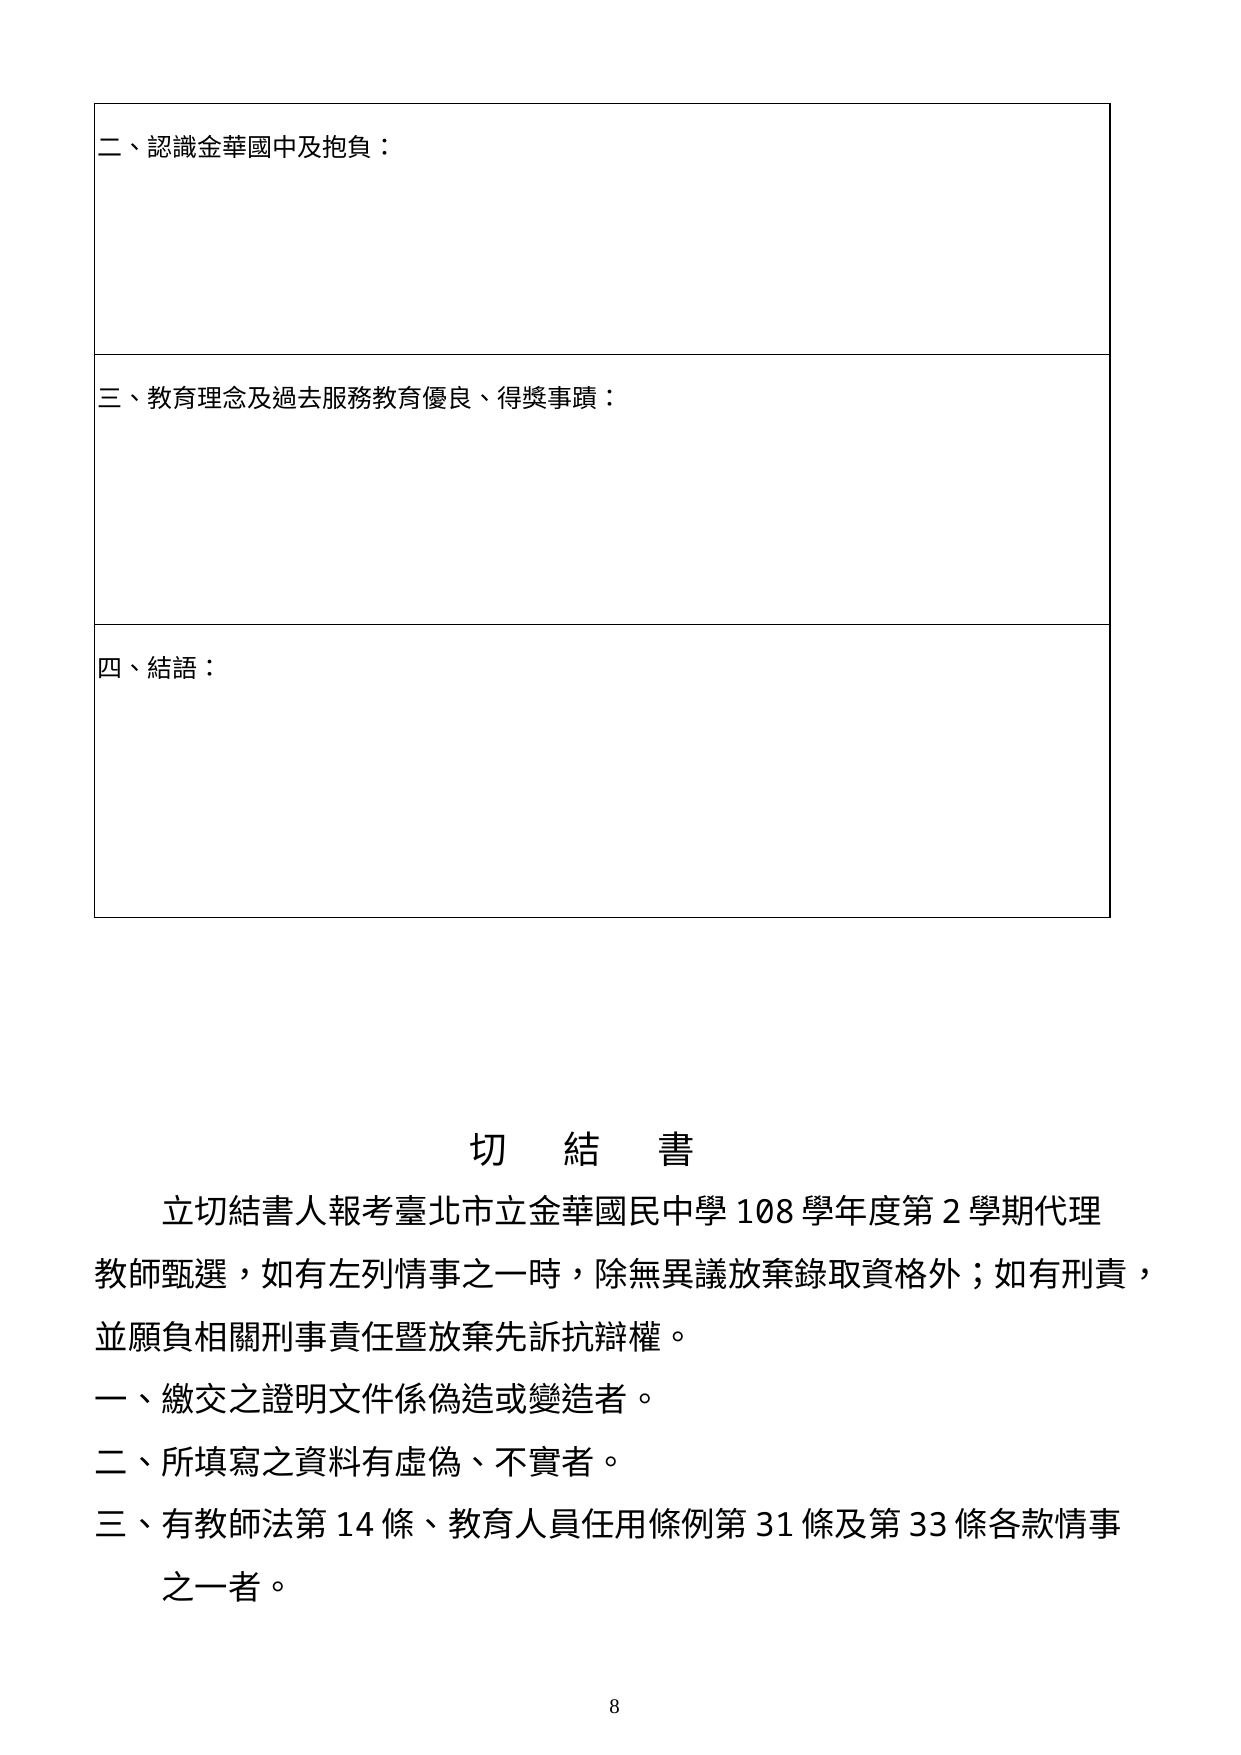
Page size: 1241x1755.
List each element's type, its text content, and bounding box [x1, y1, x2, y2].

text 二、所填寫之資料有虛偽、不實者。 [94, 1418, 1134, 1480]
text 三、有教師法第14條、教育人員任用條例第31條及第33條各款情事之一者。 [94, 1480, 1134, 1605]
text 切 結 書 [94, 1105, 1134, 1168]
table_cell 二、認識金華國中及抱負： [95, 104, 1109, 353]
table_cell 四、結語： [95, 625, 1109, 917]
table_cell 三、教育理念及過去服務教育優良、得獎事蹟： [95, 355, 1109, 623]
text 一、繳交之證明文件係偽造或變造者。 [94, 1355, 1134, 1418]
text 立切結書人報考臺北市立金華國民中學108學年度第2學期代理教師甄選，如有左列情事之一時，除無異議放棄錄取資格外；如有刑責，並願負相關刑事責任暨放棄先訴抗辯權。 [94, 1168, 1134, 1355]
